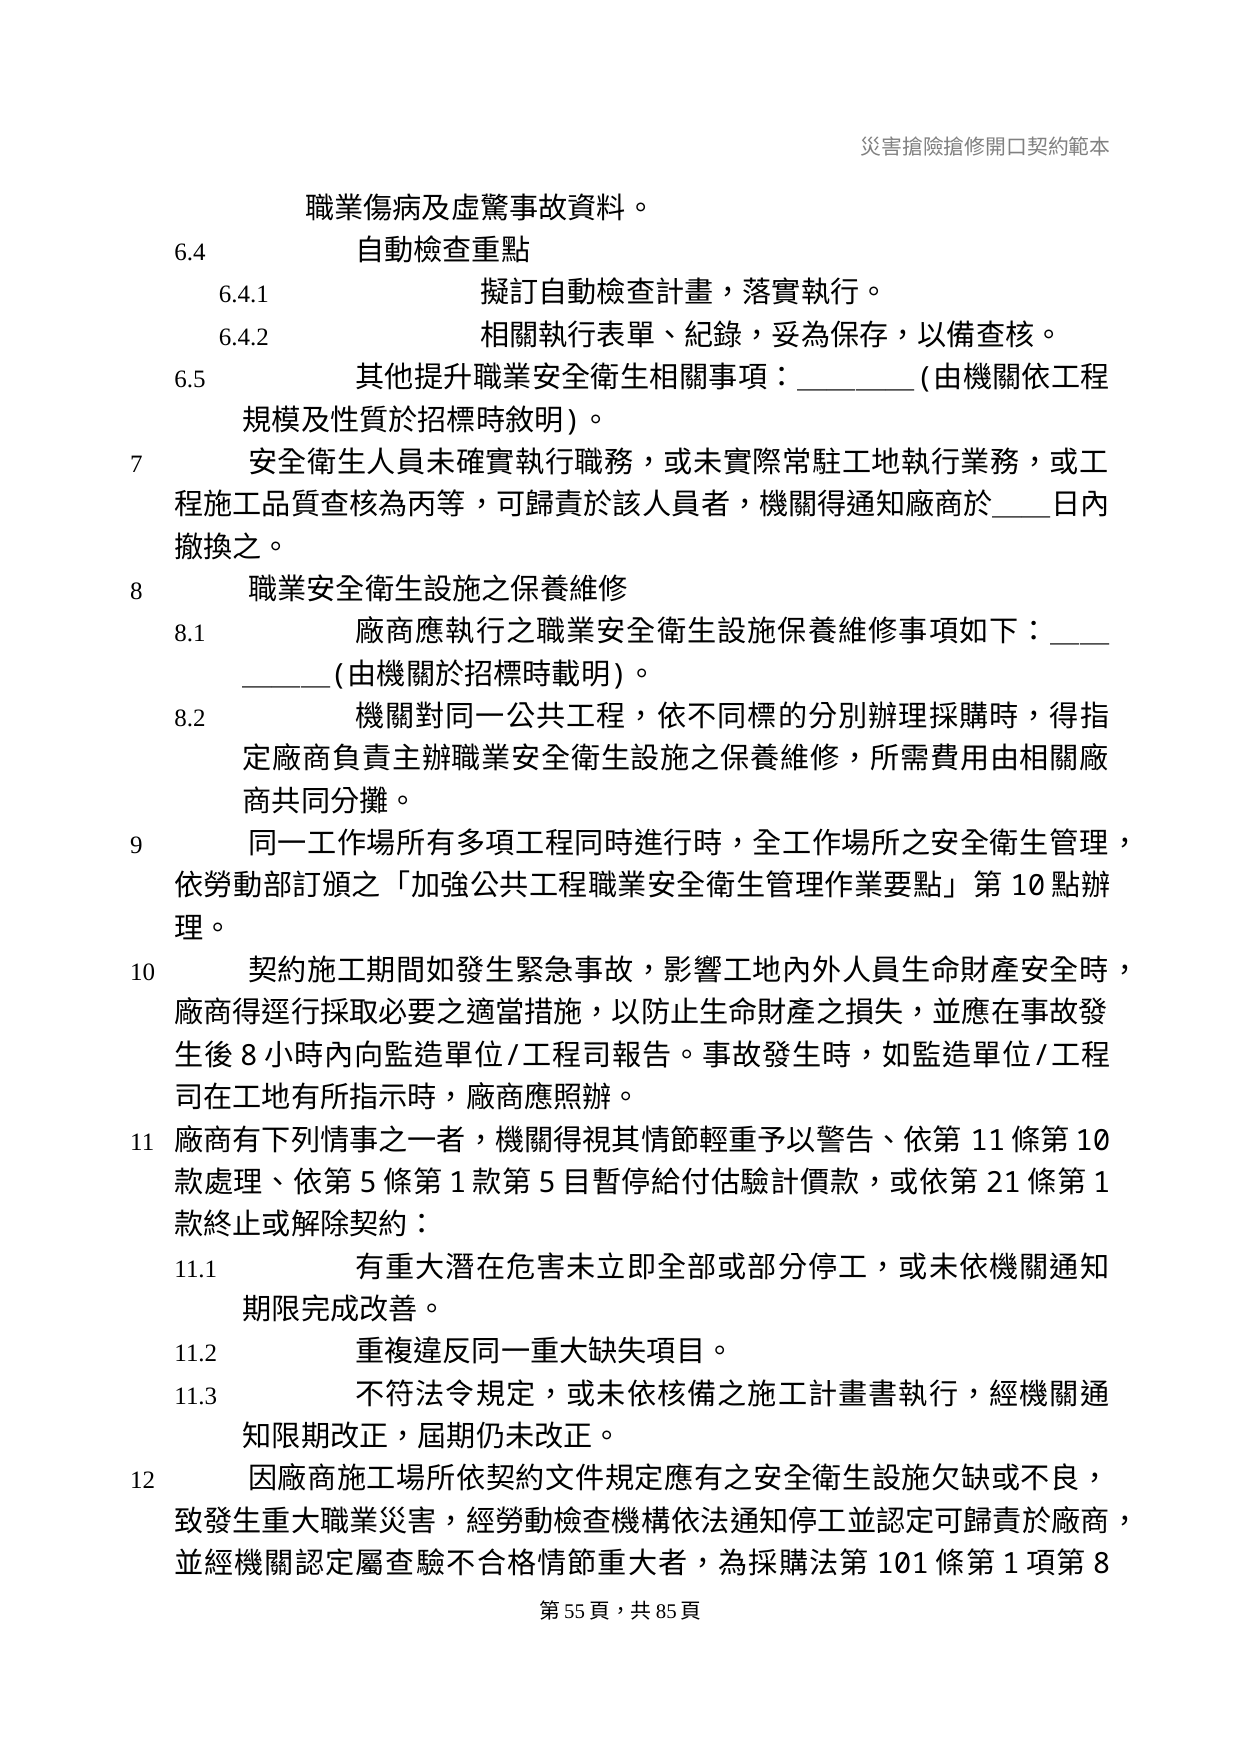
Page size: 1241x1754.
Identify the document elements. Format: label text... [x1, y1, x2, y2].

list 重複違反同一重大缺失項目。 [174, 1328, 1110, 1370]
list 不符法令規定，或未依核備之施工計畫書執行，經機關通知限期改正，屆期仍未改正。 [174, 1370, 1110, 1455]
list 擬訂自動檢查計畫，落實執行。 [218, 269, 1110, 311]
list 同一工作場所有多項工程同時進行時，全工作場所之安全衛生管理，依勞動部訂頒之「加強公共工程職業安全衛生管理作業要點」第10點辦理。 [130, 819, 1110, 947]
list 有重大潛在危害未立即全部或部分停工，或未依機關通知期限完成改善。 [174, 1243, 1110, 1328]
list 因廠商施工場所依契約文件規定應有之安全衛生設施欠缺或不良，致發生重大職業災害，經勞動檢查機構依法通知停工並認定可歸責於廠商，並經機關認定屬查驗不合格情節重大者，為採購法第101條第1項第8款之情形之一。 [130, 1455, 1110, 1582]
list 安全衛生人員未確實執行職務，或未實際常駐工地執行業務，或工程施工品質查核為丙等，可歸責於該人員者，機關得通知廠商於＿＿日內撤換之。 [130, 438, 1110, 565]
list 機關對同一公共工程，依不同標的分別辦理採購時，得指定廠商負責主辦職業安全衛生設施之保養維修，所需費用由相關廠商共同分攤。 [174, 693, 1110, 819]
list 相關執行表單、紀錄，妥為保存，以備查核。 [218, 311, 1110, 354]
list 廠商有下列情事之一者，機關得視其情節輕重予以警告、依第11條第10款處理、依第5條第1款第5目暫停給付估驗計價款，或依第21條第1款終止或解除契約： [130, 1116, 1110, 1243]
list 契約施工期間如發生緊急事故，影響工地內外人員生命財產安全時，廠商得逕行採取必要之適當措施，以防止生命財產之損失，並應在事故發生後8小時內向監造單位/工程司報告。事故發生時，如監造單位/工程司在工地有所指示時，廠商應照辦。 [130, 947, 1110, 1116]
list 職業安全衛生設施之保養維修 [130, 565, 1110, 608]
list 廠商應執行之職業安全衛生設施保養維修事項如下：＿＿＿＿＿(由機關於招標時載明)。 [174, 608, 1110, 693]
list 自動檢查重點 [174, 226, 1110, 269]
list 職業傷病及虛驚事故資料。 [218, 184, 1110, 226]
list 其他提升職業安全衛生相關事項：＿＿＿＿(由機關依工程規模及性質於招標時敘明)。 [174, 354, 1110, 438]
